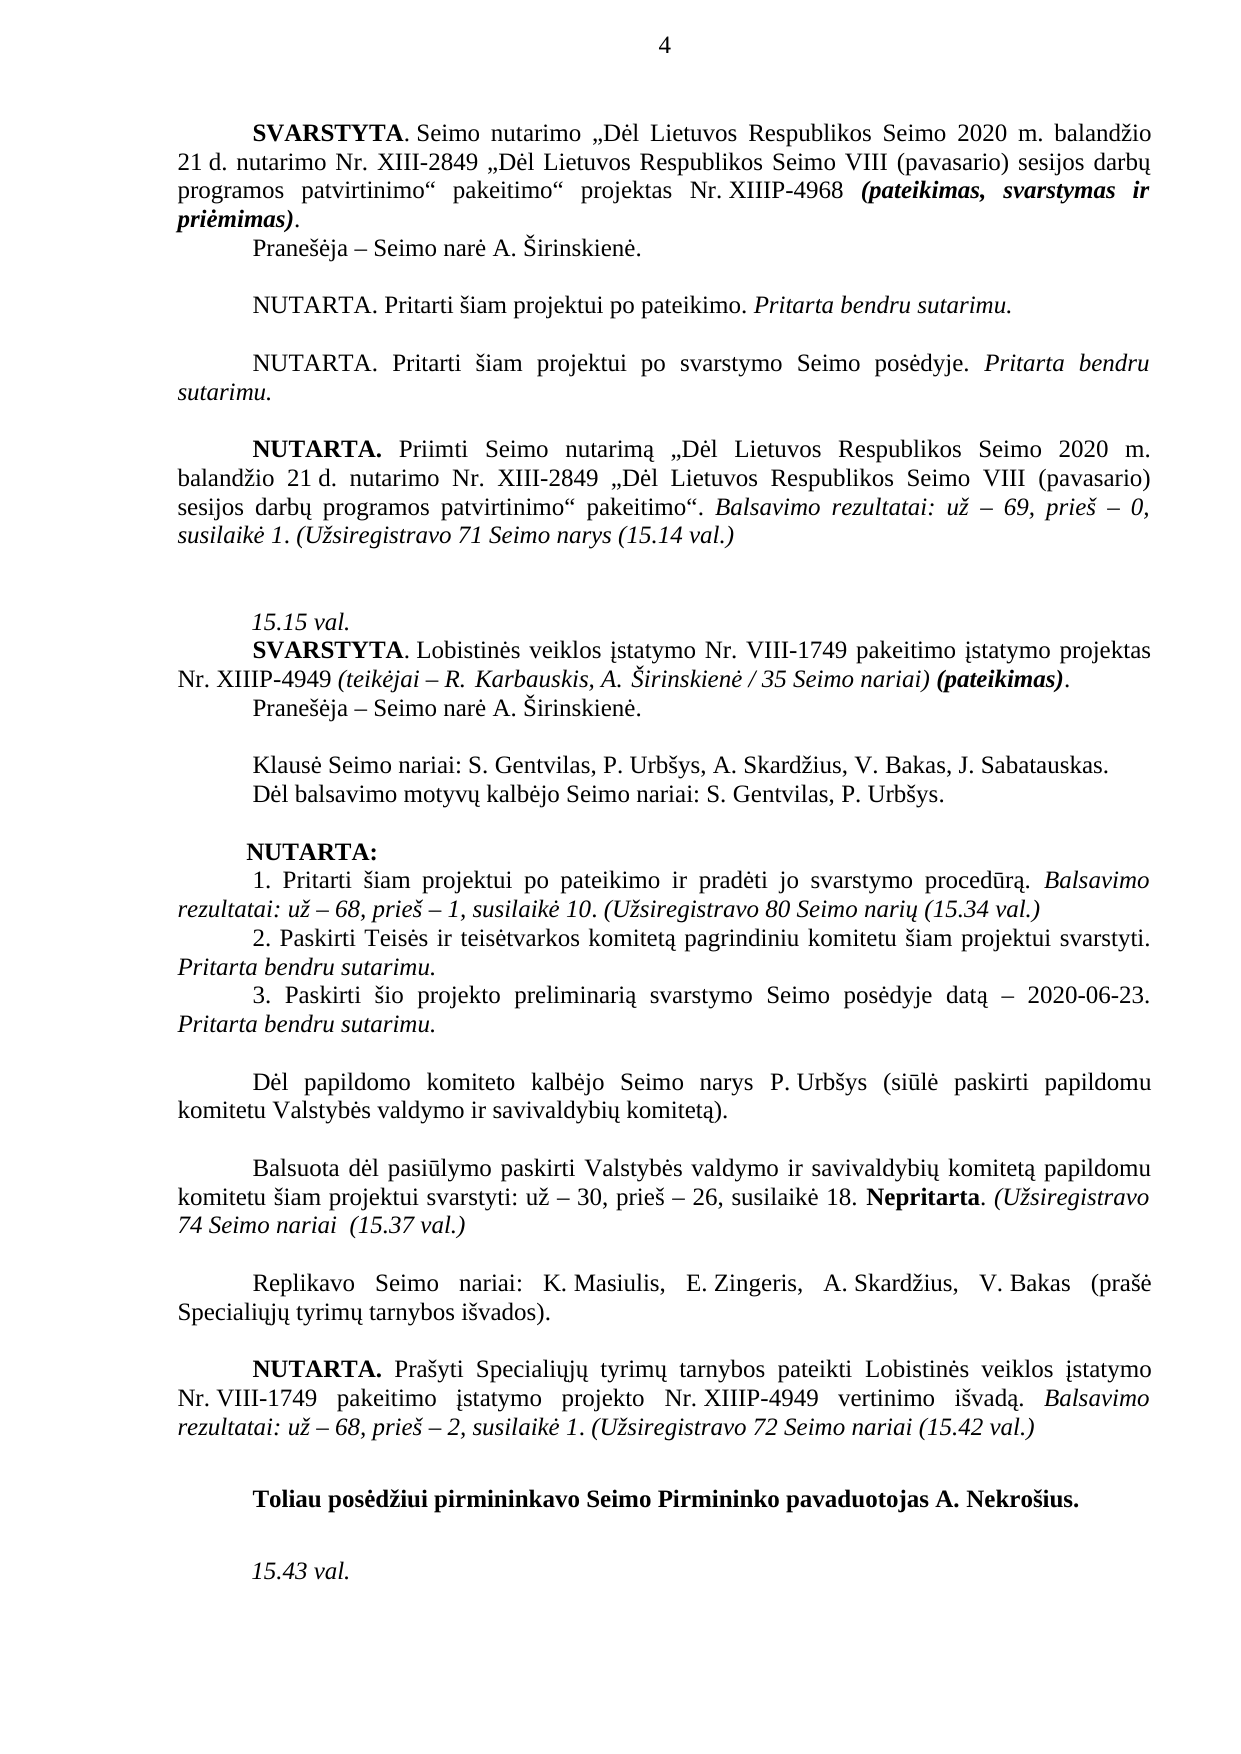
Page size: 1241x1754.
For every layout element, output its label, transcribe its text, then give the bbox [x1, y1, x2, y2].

text 2. Paskirti Teisės ir teisėtvarkos komitetą pagrindiniu komitetu šiam projektui svarstyti. Pritarta bendru sutarimu. [177, 923, 1152, 981]
text Replikavo Seimo nariai: K. Masiulis, E. Zingeris, A. Skardžius, V. Bakas (prašė Specialiųjų tyrimų tarnybos išvados). [177, 1268, 1152, 1326]
text Dėl balsavimo motyvų kalbėjo Seimo nariai: S. Gentvilas, P. Urbšys. [177, 779, 1152, 808]
text 3. Paskirti šio projekto preliminarią svarstymo Seimo posėdyje datą – 2020-06-23. Pritarta bendru sutarimu. [177, 981, 1152, 1038]
text 15.43 val. [177, 1556, 1152, 1584]
text Toliau posėdžiui pirmininkavo Seimo Pirmininko pavaduotojas A. Nekrošius. [177, 1484, 1152, 1513]
text NUTARTA: [177, 837, 1152, 866]
text SVARSTYTA. Lobistinės veiklos įstatymo Nr. VIII-1749 pakeitimo įstatymo projektas Nr. XIIIP-4949 (teikėjai – R. Karbauskis, A. Širinskienė / 35 Seimo nariai) (pateikimas). [177, 636, 1152, 693]
text NUTARTA. Pritarti šiam projektui po svarstymo Seimo posėdyje. Pritarta bendru sutarimu. [177, 348, 1152, 406]
text Pranešėja – Seimo narė A. Širinskienė. [177, 693, 1152, 722]
text Pranešėja – Seimo narė A. Širinskienė. [177, 233, 1152, 262]
text SVARSTYTA. Seimo nutarimo „Dėl Lietuvos Respublikos Seimo 2020 m. balandžio 21 d. nutarimo Nr. XIII-2849 „Dėl Lietuvos Respublikos Seimo VIII (pavasario) sesijos darbų programos patvirtinimo“ pakeitimo“ projektas Nr. XIIIP-4968 (pateikimas, svarstymas ir priėmimas). [177, 118, 1152, 233]
text NUTARTA. Prašyti Specialiųjų tyrimų tarnybos pateikti Lobistinės veiklos įstatymo Nr. VIII-1749 pakeitimo įstatymo projekto Nr. XIIIP-4949 vertinimo išvadą. Balsavimo rezultatai: už – 68, prieš – 2, susilaikė 1. (Užsiregistravo 72 Seimo nariai (15.42 val.) [177, 1354, 1152, 1441]
text Klausė Seimo nariai: S. Gentvilas, P. Urbšys, A. Skardžius, V. Bakas, J. Sabatauskas. [177, 751, 1152, 779]
text NUTARTA. Priimti Seimo nutarimą „Dėl Lietuvos Respublikos Seimo 2020 m. balandžio 21 d. nutarimo Nr. XIII-2849 „Dėl Lietuvos Respublikos Seimo VIII (pavasario) sesijos darbų programos patvirtinimo“ pakeitimo“. Balsavimo rezultatai: už – 69, prieš – 0, susilaikė 1. (Užsiregistravo 71 Seimo narys (15.14 val.) [177, 434, 1152, 549]
text Dėl papildomo komiteto kalbėjo Seimo narys P. Urbšys (siūlė paskirti papildomu komitetu Valstybės valdymo ir savivaldybių komitetą). [177, 1067, 1152, 1124]
text 1. Pritarti šiam projektui po pateikimo ir pradėti jo svarstymo procedūrą. Balsavimo rezultatai: už – 68, prieš – 1, susilaikė 10. (Užsiregistravo 80 Seimo narių (15.34 val.) [177, 866, 1152, 923]
text NUTARTA. Pritarti šiam projektui po pateikimo. Pritarta bendru sutarimu. [177, 291, 1152, 319]
text Balsuota dėl pasiūlymo paskirti Valstybės valdymo ir savivaldybių komitetą papildomu komitetu šiam projektui svarstyti: už – 30, prieš – 26, susilaikė 18. Nepritarta. (Užsiregistravo 74 Seimo nariai (15.37 val.) [177, 1153, 1152, 1239]
text 15.15 val. [177, 607, 1152, 636]
